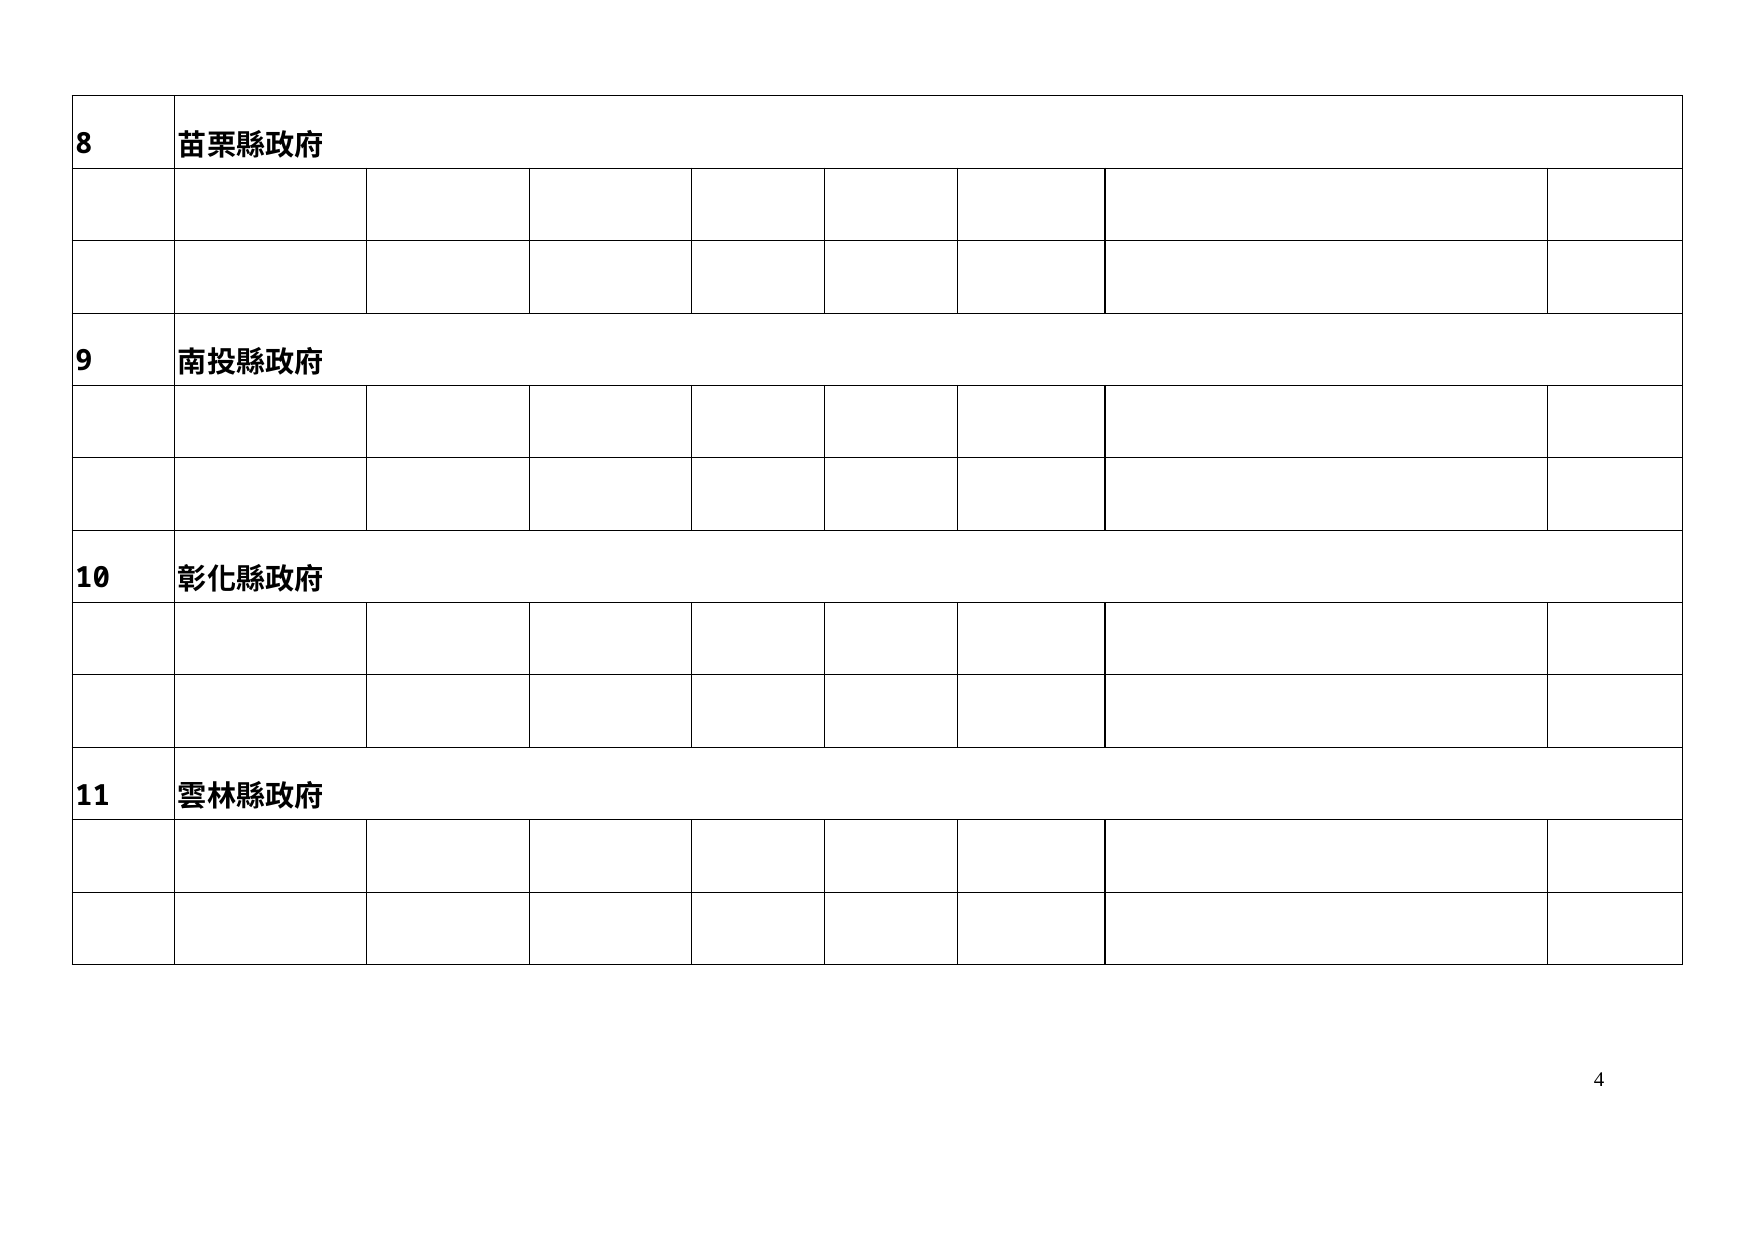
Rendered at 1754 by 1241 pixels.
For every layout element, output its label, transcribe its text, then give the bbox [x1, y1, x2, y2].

table_cell [530, 675, 691, 747]
table_cell 南投縣政府 [175, 314, 1682, 385]
table_cell [692, 603, 824, 674]
table_cell [825, 603, 957, 674]
table_cell [73, 386, 174, 457]
table_cell [1548, 893, 1682, 964]
table_cell [958, 820, 1104, 892]
table_cell [367, 820, 529, 892]
table_cell [73, 458, 174, 529]
table_cell [367, 458, 529, 529]
table_cell [73, 820, 174, 892]
table_cell [825, 169, 957, 240]
table_cell 8 [73, 96, 174, 168]
table_cell [530, 603, 691, 674]
table_cell [1548, 675, 1682, 747]
table_cell [1548, 386, 1682, 457]
table_cell [692, 893, 824, 964]
table_cell [1548, 603, 1682, 674]
table_cell [1548, 241, 1682, 312]
table_cell [73, 241, 174, 312]
table_cell [692, 241, 824, 312]
table_cell [825, 241, 957, 312]
table_cell [530, 241, 691, 312]
table_cell [530, 458, 691, 529]
table_cell [175, 169, 366, 240]
table_cell [692, 386, 824, 457]
table_cell [1106, 458, 1547, 529]
table_cell [1106, 241, 1547, 312]
table_cell [1106, 893, 1547, 964]
table_cell 苗栗縣政府 [175, 96, 1682, 168]
table_cell [1106, 169, 1547, 240]
table_cell [367, 169, 529, 240]
table_cell 彰化縣政府 [175, 531, 1682, 602]
table_cell [958, 458, 1104, 529]
table_cell [958, 675, 1104, 747]
table_cell [1106, 603, 1547, 674]
table_cell 雲林縣政府 [175, 748, 1682, 819]
table_cell [73, 169, 174, 240]
table_cell 9 [73, 314, 174, 385]
table_cell [175, 386, 366, 457]
table_cell [530, 820, 691, 892]
table_cell [73, 893, 174, 964]
table_cell [367, 893, 529, 964]
table_cell [367, 241, 529, 312]
table_cell 11 [73, 748, 174, 819]
table_cell [175, 820, 366, 892]
table_cell [1106, 820, 1547, 892]
table_cell [367, 675, 529, 747]
table_cell [958, 241, 1104, 312]
table_cell [73, 603, 174, 674]
table_cell [175, 893, 366, 964]
table_cell [825, 820, 957, 892]
table_cell [958, 603, 1104, 674]
table_cell [825, 675, 957, 747]
table_cell [1106, 386, 1547, 457]
table_cell [175, 241, 366, 312]
table_cell [958, 893, 1104, 964]
table_cell [958, 386, 1104, 457]
table_cell [367, 386, 529, 457]
table_cell [530, 386, 691, 457]
table_cell [530, 893, 691, 964]
table_cell 10 [73, 531, 174, 602]
table_cell [1548, 458, 1682, 529]
table_cell [692, 820, 824, 892]
table_cell [367, 603, 529, 674]
table_cell [73, 675, 174, 747]
table_cell [1548, 169, 1682, 240]
table_cell [825, 458, 957, 529]
table_cell [692, 169, 824, 240]
table_cell [692, 675, 824, 747]
table_cell [175, 603, 366, 674]
table_cell [692, 458, 824, 529]
table_cell [958, 169, 1104, 240]
table_cell [825, 386, 957, 457]
table_cell [1548, 820, 1682, 892]
table_cell [825, 893, 957, 964]
table_cell [530, 169, 691, 240]
table_cell [1106, 675, 1547, 747]
table_cell [175, 675, 366, 747]
table_cell [175, 458, 366, 529]
